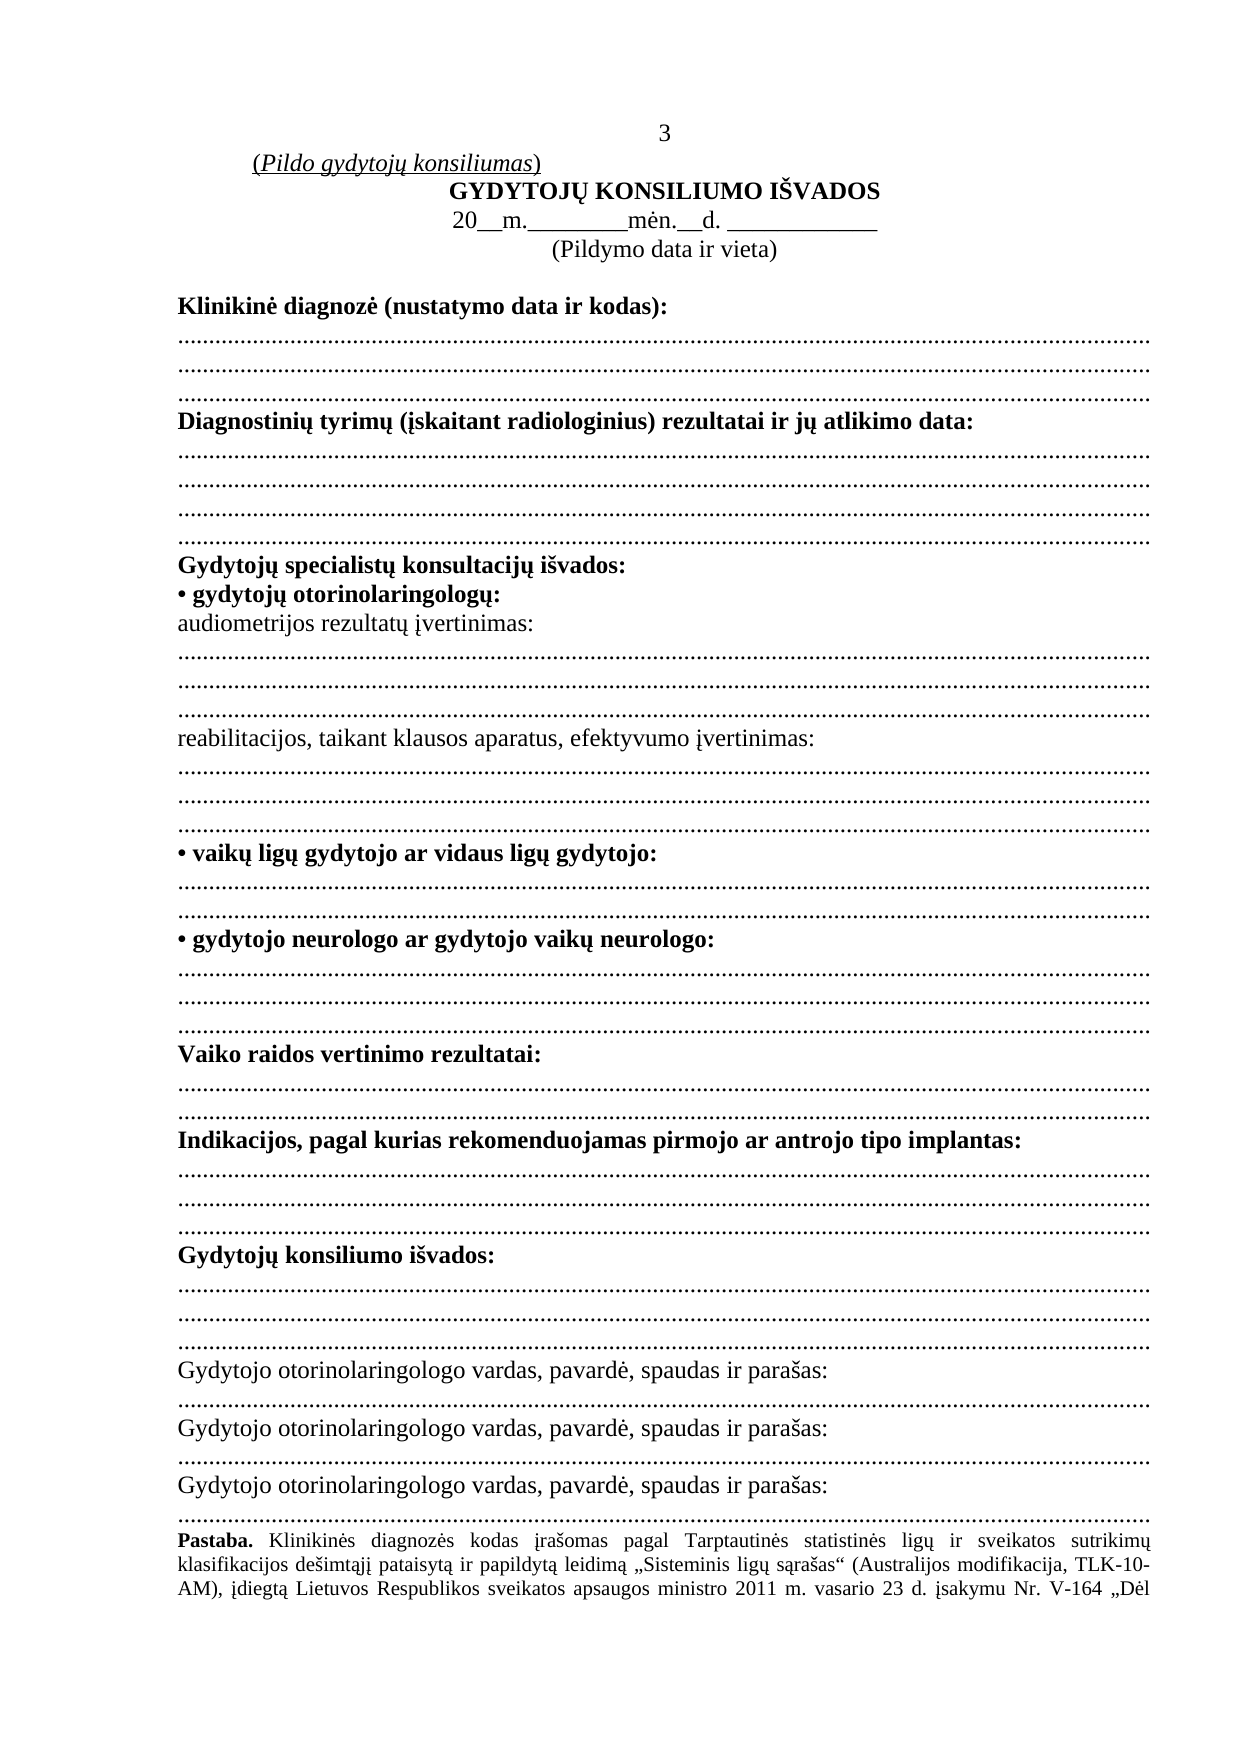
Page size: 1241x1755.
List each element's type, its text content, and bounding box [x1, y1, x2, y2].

text reabilitacijos, taikant klausos aparatus, efektyvumo įvertinimas: [177, 723, 1152, 751]
text ... [177, 1499, 1152, 1528]
text (Pildo gydytojų konsiliumas) [177, 148, 1152, 176]
text ... [177, 464, 1152, 493]
text ... [177, 1096, 1152, 1125]
text ... [177, 809, 1152, 838]
text ... [177, 1384, 1152, 1413]
text ... [177, 1269, 1152, 1298]
text (Pildymo data ir vieta) [177, 234, 1152, 263]
text audiometrijos rezultatų įvertinimas: [177, 608, 1152, 636]
text ... [177, 1441, 1152, 1470]
text ... [177, 1211, 1152, 1240]
text ... [177, 780, 1152, 809]
text Vaiko raidos vertinimo rezultatai: [177, 1039, 1152, 1068]
text ... [177, 349, 1152, 378]
text ... [177, 435, 1152, 464]
text • gydytojo neurologo ar gydytojo vaikų neurologo: [177, 924, 1152, 953]
text ... [177, 1298, 1152, 1326]
text ... [177, 1183, 1152, 1211]
text Indikacijos, pagal kurias rekomenduojamas pirmojo ar antrojo tipo implantas: [177, 1125, 1152, 1154]
text ... [177, 1326, 1152, 1355]
text • vaikų ligų gydytojo ar vidaus ligų gydytojo: [177, 838, 1152, 866]
text Gydytojo otorinolaringologo vardas, pavardė, spaudas ir parašas: [177, 1413, 1152, 1441]
text ... [177, 751, 1152, 780]
text ... [177, 636, 1152, 665]
text ... [177, 895, 1152, 924]
text • gydytojų otorinolaringologų: [177, 579, 1152, 608]
text ... [177, 1010, 1152, 1039]
text Gydytojų specialistų konsultacijų išvados: [177, 550, 1152, 579]
text ... [177, 866, 1152, 895]
text ... [177, 694, 1152, 723]
text Gydytojų konsiliumo išvados: [177, 1240, 1152, 1269]
text Gydytojo otorinolaringologo vardas, pavardė, spaudas ir parašas: [177, 1470, 1152, 1499]
text Pastaba. Klinikinės diagnozės kodas įrašomas pagal Tarptautinės statistinės ligų ir sveikatos sutrikimų klasifikacijos dešimtąjį pataisytą ir papildytą leidimą „Sisteminis ligų sąrašas“ (Australijos modifikacija, TLK-10-AM), įdiegtą Lietuvos Respublikos sveikatos apsaugos ministro 2011 m. vasario 23 d. įsakymu Nr. V-164 „Dėl [177, 1528, 1152, 1600]
text Klinikinė diagnozė (nustatymo data ir kodas): [177, 291, 1152, 320]
text ... [177, 493, 1152, 521]
text ... [177, 1154, 1152, 1183]
text Diagnostinių tyrimų (įskaitant radiologinius) rezultatai ir jų atlikimo data: [177, 406, 1152, 435]
text ... [177, 521, 1152, 550]
text ... [177, 953, 1152, 981]
text ... [177, 981, 1152, 1010]
text Gydytojo otorinolaringologo vardas, pavardė, spaudas ir parašas: [177, 1355, 1152, 1384]
text ... [177, 1068, 1152, 1096]
text ... [177, 665, 1152, 694]
text ... [177, 320, 1152, 349]
text 20__m.________mėn.__d. ____________ [177, 205, 1152, 234]
text GYDYTOJŲ KONSILIUMO IŠVADOS [177, 176, 1152, 205]
text ... [177, 378, 1152, 406]
